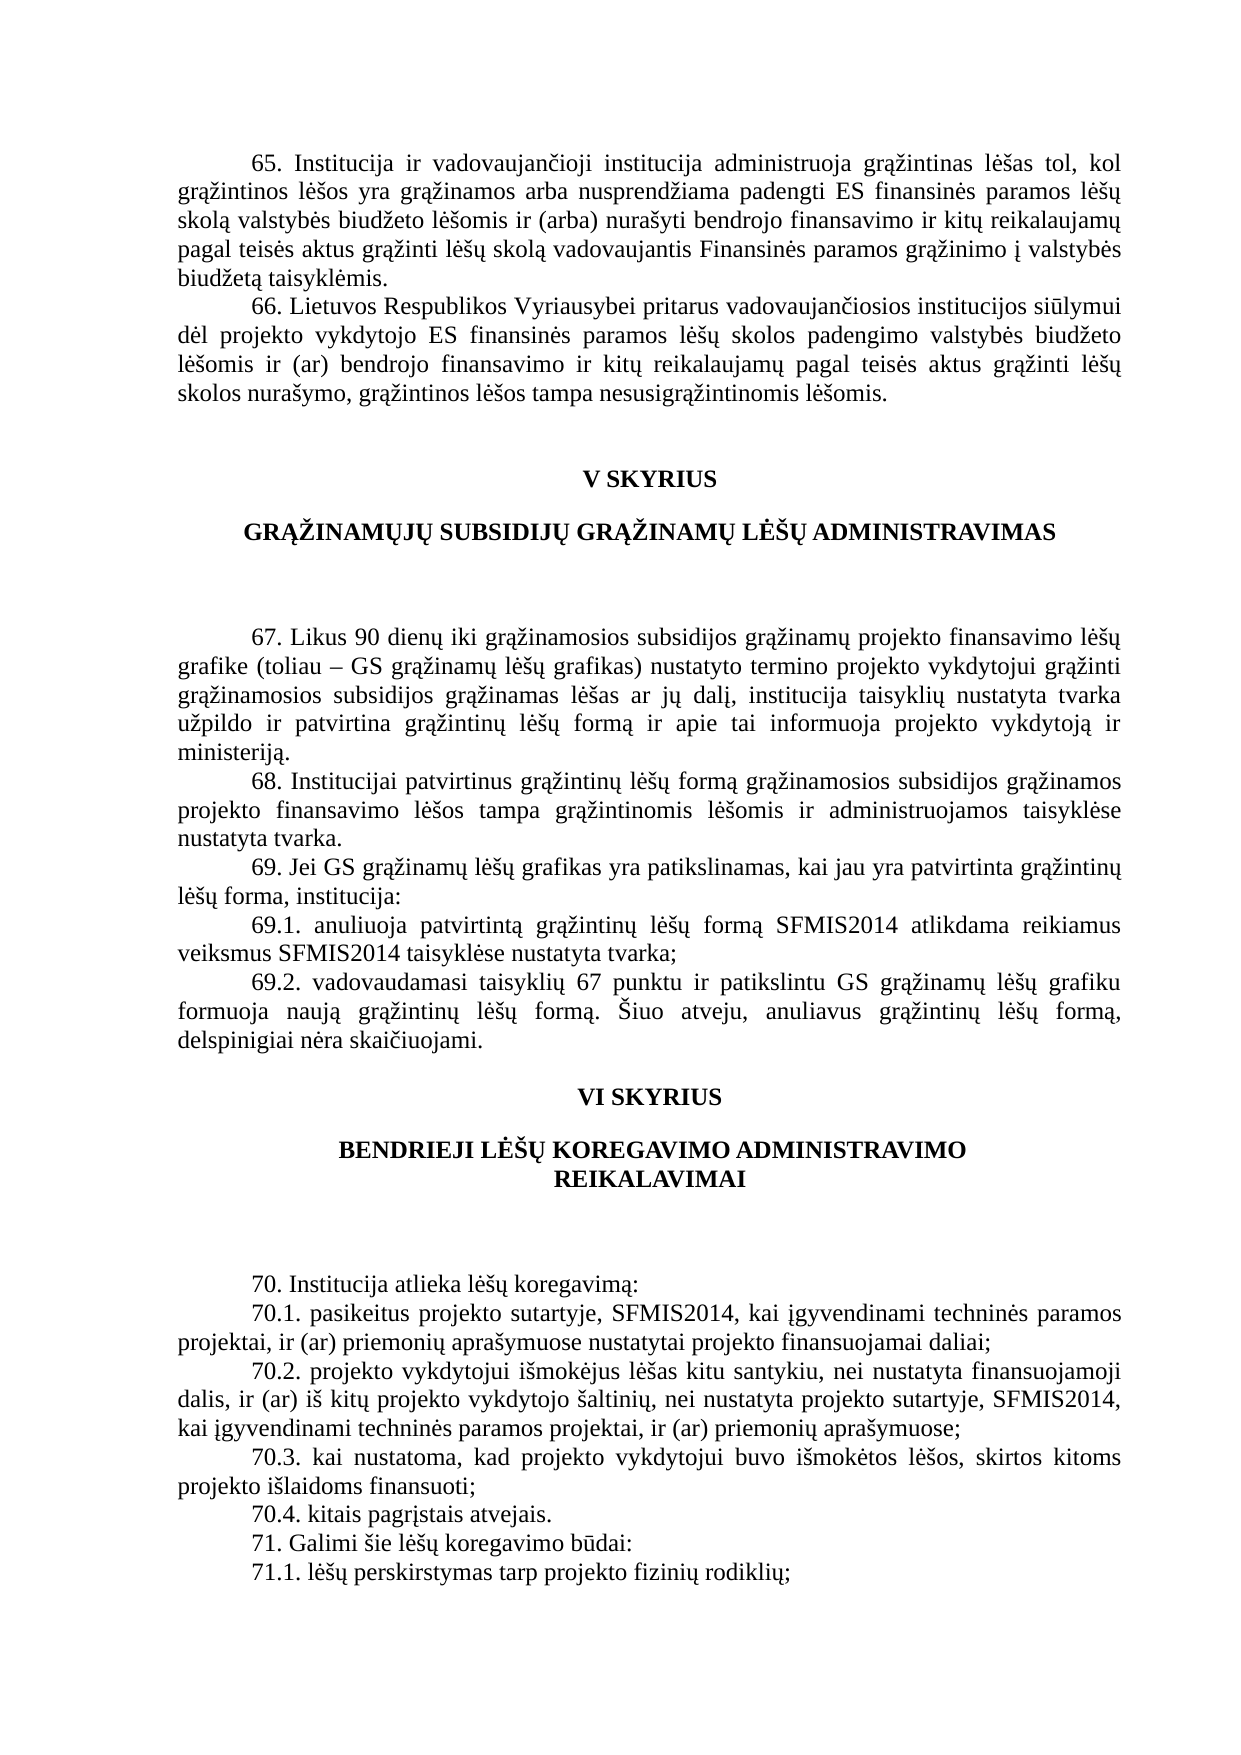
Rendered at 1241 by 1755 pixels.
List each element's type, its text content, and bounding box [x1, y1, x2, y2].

text V SKYRIUS [236, 464, 1063, 493]
text 69.2. vadovaudamasi taisyklių 67 punktu ir patikslintu GS grąžinamų lėšų grafiku formuoja naują grąžintinų lėšų formą. Šiuo atveju, anuliavus grąžintinų lėšų formą, delspinigiai nėra skaičiuojami. [177, 967, 1122, 1053]
text 69.1. anuliuoja patvirtintą grąžintinų lėšų formą SFMIS2014 atlikdama reikiamus veiksmus SFMIS2014 taisyklėse nustatyta tvarka; [177, 910, 1122, 967]
text 70.3. kai nustatoma, kad projekto vykdytojui buvo išmokėtos lėšos, skirtos kitoms projekto išlaidoms finansuoti; [177, 1442, 1122, 1499]
text 70.1. pasikeitus projekto sutartyje, SFMIS2014, kai įgyvendinami techninės paramos projektai, ir (ar) priemonių aprašymuose nustatytai projekto finansuojamai daliai; [177, 1298, 1122, 1356]
text 70. Institucija atlieka lėšų koregavimą: [177, 1269, 1122, 1298]
text 67. Likus 90 dienų iki grąžinamosios subsidijos grąžinamų projekto finansavimo lėšų grafike (toliau – GS grąžinamų lėšų grafikas) nustatyto termino projekto vykdytojui grąžinti grąžinamosios subsidijos grąžinamas lėšas ar jų dalį, institucija taisyklių nustatyta tvarka užpildo ir patvirtina grąžintinų lėšų formą ir apie tai informuoja projekto vykdytoją ir ministeriją. [177, 622, 1122, 766]
text 66. Lietuvos Respublikos Vyriausybei pritarus vadovaujančiosios institucijos siūlymui dėl projekto vykdytojo ES finansinės paramos lėšų skolos padengimo valstybės biudžeto lėšomis ir (ar) bendrojo finansavimo ir kitų reikalaujamų pagal teisės aktus grąžinti lėšų skolos nurašymo, grąžintinos lėšos tampa nesusigrąžintinomis lėšomis. [177, 291, 1122, 406]
text VI SKYRIUS [236, 1082, 1063, 1111]
text 68. Institucijai patvirtinus grąžintinų lėšų formą grąžinamosios subsidijos grąžinamos projekto finansavimo lėšos tampa grąžintinomis lėšomis ir administruojamos taisyklėse nustatyta tvarka. [177, 766, 1122, 852]
text 70.4. kitais pagrįstais atvejais. [177, 1499, 1122, 1528]
text 70.2. projekto vykdytojui išmokėjus lėšas kitu santykiu, nei nustatyta finansuojamoji dalis, ir (ar) iš kitų projekto vykdytojo šaltinių, nei nustatyta projekto sutartyje, SFMIS2014, kai įgyvendinami techninės paramos projektai, ir (ar) priemonių aprašymuose; [177, 1356, 1122, 1442]
text GRĄŽINAMŲJŲ SUBSIDIJŲ GRĄŽINAMŲ LĖŠŲ ADMINISTRAVIMAS [236, 517, 1063, 545]
text BENDRIEJI LĖŠŲ KOREGAVIMO ADMINISTRAVIMO REIKALAVIMAI [236, 1135, 1063, 1193]
text 69. Jei GS grąžinamų lėšų grafikas yra patikslinamas, kai jau yra patvirtinta grąžintinų lėšų forma, institucija: [177, 852, 1122, 910]
text 71.1. lėšų perskirstymas tarp projekto fizinių rodiklių; [177, 1557, 1122, 1586]
text 65. Institucija ir vadovaujančioji institucija administruoja grąžintinas lėšas tol, kol grąžintinos lėšos yra grąžinamos arba nusprendžiama padengti ES finansinės paramos lėšų skolą valstybės biudžeto lėšomis ir (arba) nurašyti bendrojo finansavimo ir kitų reikalaujamų pagal teisės aktus grąžinti lėšų skolą vadovaujantis Finansinės paramos grąžinimo į valstybės biudžetą taisyklėmis. [177, 148, 1122, 291]
text 71. Galimi šie lėšų koregavimo būdai: [177, 1528, 1122, 1557]
